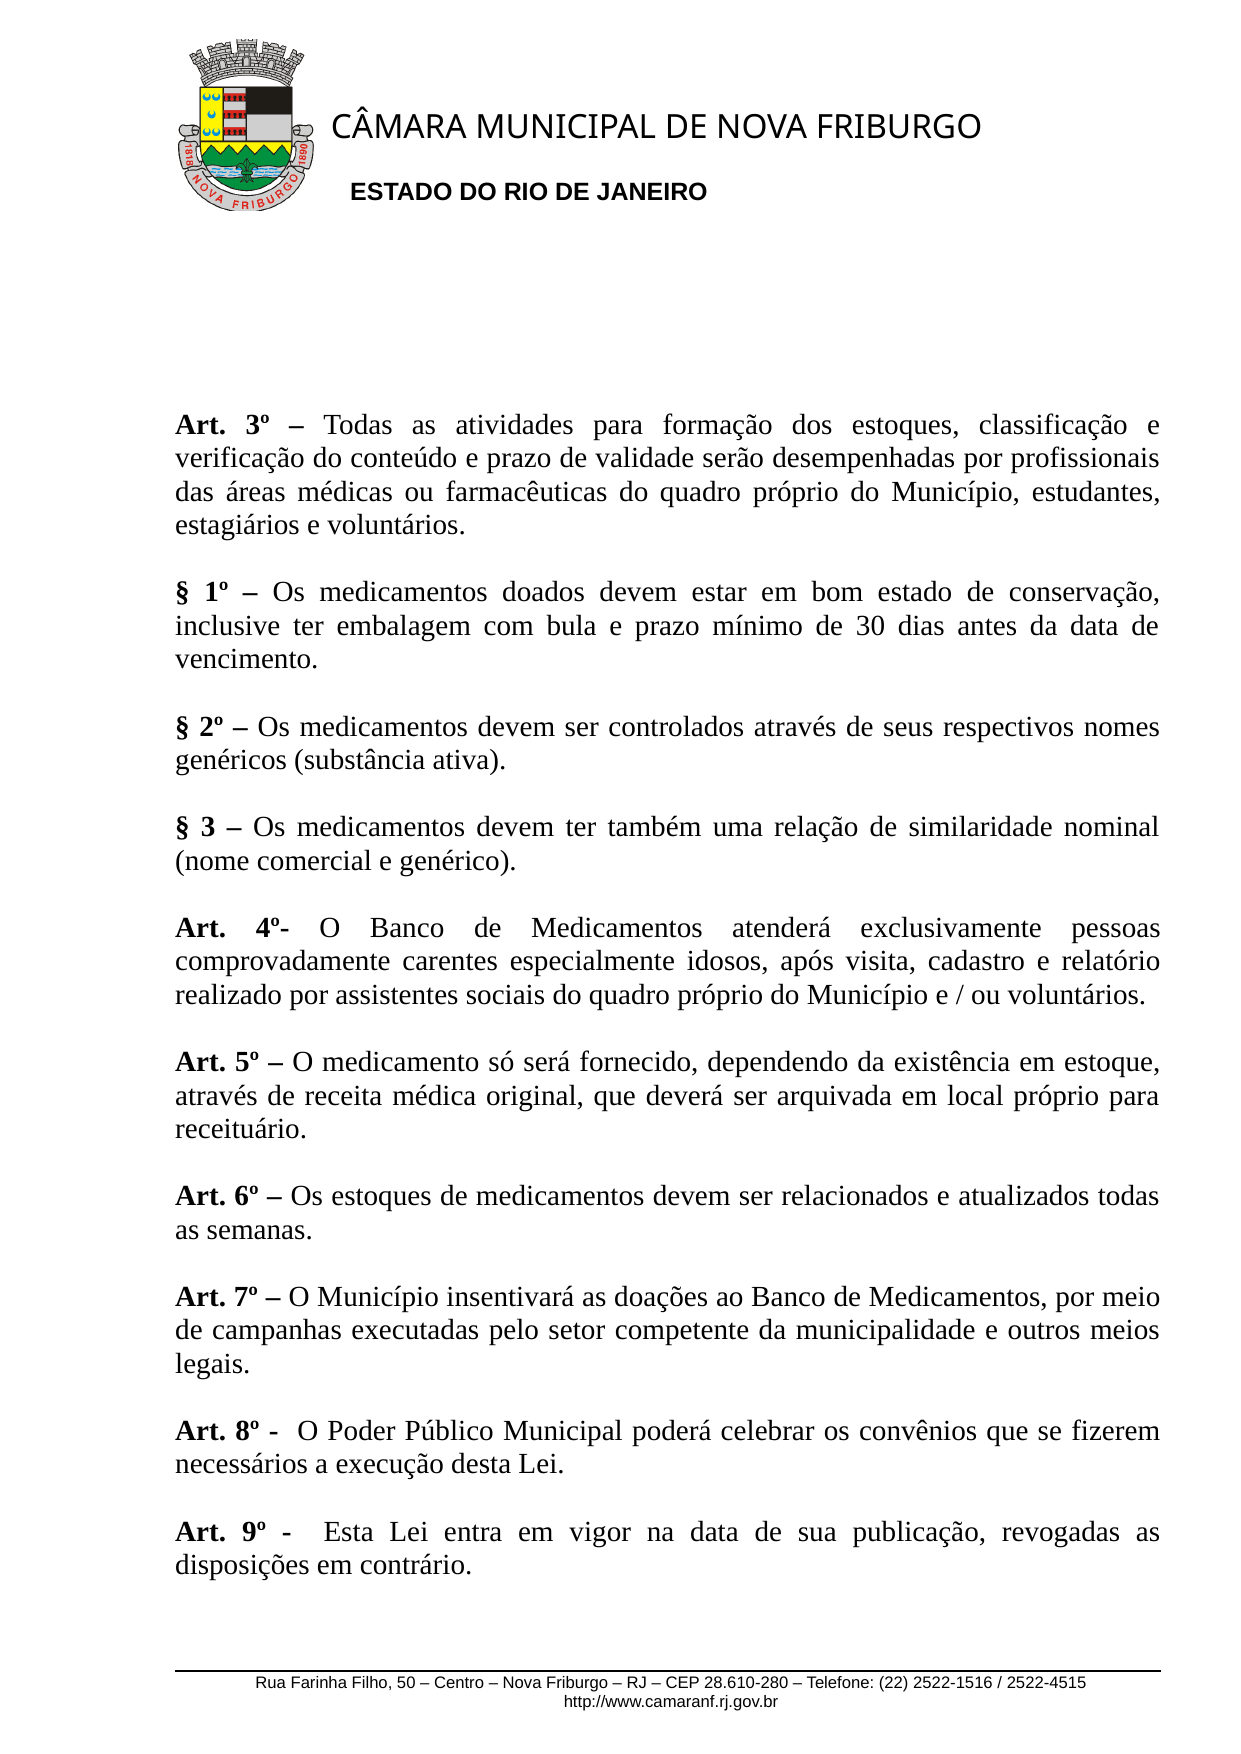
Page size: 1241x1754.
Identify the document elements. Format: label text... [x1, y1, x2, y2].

text § 1º – Os medicamentos doados devem estar em bom estado de conservação, inclusive ter embalagem com bula e prazo mínimo de 30 dias antes da data de vencimento. [175, 574, 1161, 675]
text Art. 3º – Todas as atividades para formação dos estoques, classificação e verificação do conteúdo e prazo de validade serão desempenhadas por profissionais das áreas médicas ou farmacêuticas do quadro próprio do Município, estudantes, estagiários e voluntários. [175, 407, 1161, 541]
text § 2º – Os medicamentos devem ser controlados através de seus respectivos nomes genéricos (substância ativa). [175, 709, 1161, 776]
text Art. 4º- O Banco de Medicamentos atenderá exclusivamente pessoas comprovadamente carentes especialmente idosos, após visita, cadastro e relatório realizado por assistentes sociais do quadro próprio do Município e / ou voluntários. [175, 910, 1161, 1011]
text Art. 8º - O Poder Público Municipal poderá celebrar os convênios que se fizerem necessários a execução desta Lei. [175, 1413, 1161, 1480]
text Art. 6º – Os estoques de medicamentos devem ser relacionados e atualizados todas as semanas. [175, 1178, 1161, 1245]
text Art. 5º – O medicamento só será fornecido, dependendo da existência em estoque, através de receita médica original, que deverá ser arquivada em local próprio para receituário. [175, 1044, 1161, 1145]
text Art. 9º - Esta Lei entra em vigor na data de sua publicação, revogadas as disposições em contrário. [175, 1514, 1161, 1581]
text § 3 – Os medicamentos devem ter também uma relação de similaridade nominal (nome comercial e genérico). [175, 809, 1161, 876]
text Art. 7º – O Município insentivará as doações ao Banco de Medicamentos, por meio de campanhas executadas pelo setor competente da municipalidade e outros meios legais. [175, 1279, 1161, 1379]
